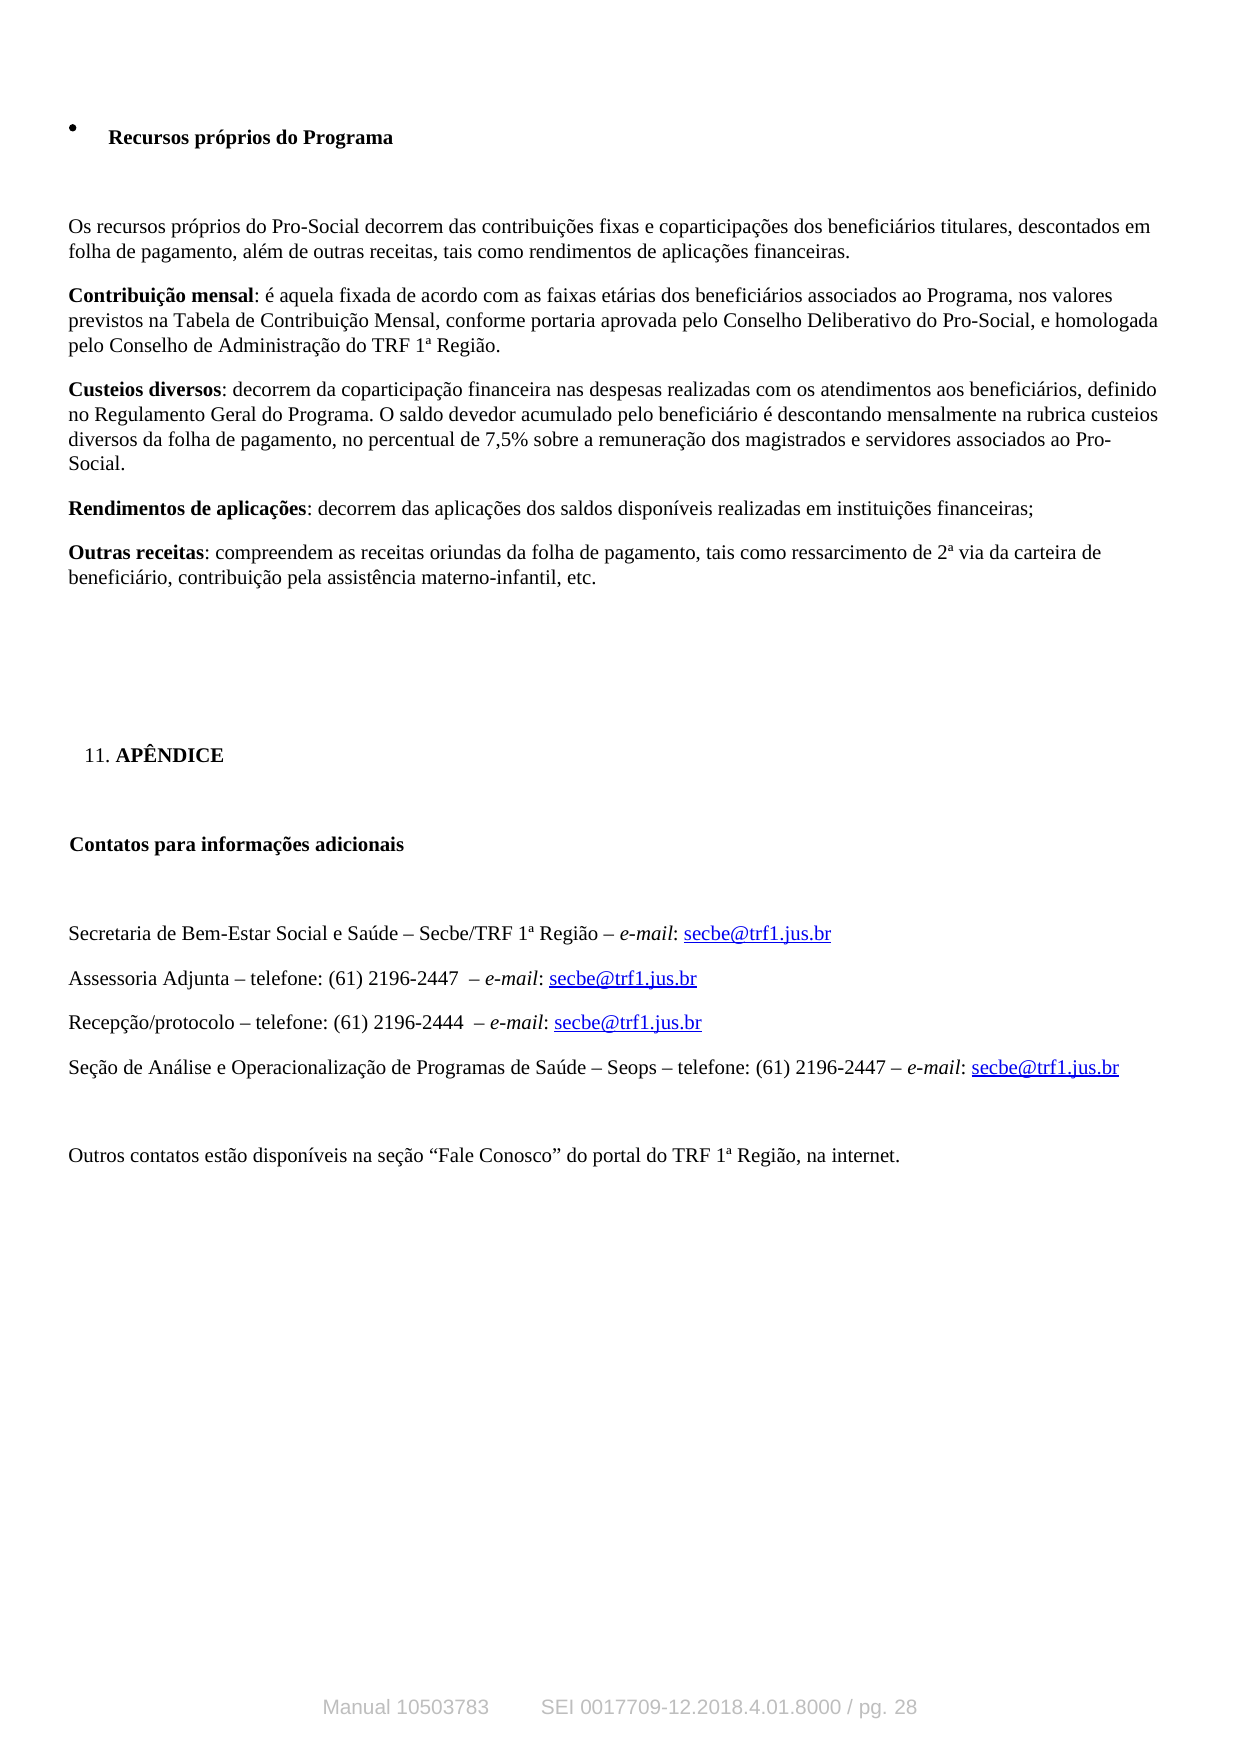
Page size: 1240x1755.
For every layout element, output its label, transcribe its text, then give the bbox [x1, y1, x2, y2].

text Custeios diversos: decorrem da coparticipação financeira nas despesas realizadas com os atendimentos aos beneficiários, definido no Regulamento Geral do Programa. O saldo devedor acumulado pelo beneficiário é descontando mensalmente na rubrica custeios diversos da folha de pagamento, no percentual de 7,5% sobre a remuneração dos magistrados e servidores associados ao Pro-Social. [68, 377, 1167, 475]
subtitle Recursos próprios do Programa [103, 125, 1169, 149]
text Rendimentos de aplicações: decorrem das aplicações dos saldos disponíveis realizadas em instituições financeiras; [68, 496, 1167, 520]
text Recepção/protocolo – telefone: (61) 2196-2444 – e-mail: secbe@trf1.jus.br [68, 1010, 1167, 1034]
text Os recursos próprios do Pro-Social decorrem das contribuições fixas e coparticipações dos beneficiários titulares, descontados em folha de pagamento, além de outras receitas, tais como rendimentos de aplicações financeiras. [68, 214, 1167, 263]
text Secretaria de Bem-Estar Social e Saúde – Secbe/TRF 1ª Região – e-mail: secbe@trf1.jus.br [68, 921, 1167, 945]
text Outros contatos estão disponíveis na seção “Fale Conosco” do portal do TRF 1ª Região, na internet. [68, 1143, 1167, 1167]
text 11. APÊNDICE [84, 743, 1169, 767]
subtitle Contatos para informações adicionais [69, 832, 1169, 856]
text Seção de Análise e Operacionalização de Programas de Saúde – Seops – telefone: (61) 2196-2447 – e-mail: secbe@trf1.jus.br [68, 1054, 1167, 1079]
text Contribuição mensal: é aquela fixada de acordo com as faixas etárias dos beneficiários associados ao Programa, nos valores previstos na Tabela de Contribuição Mensal, conforme portaria aprovada pelo Conselho Deliberativo do Pro-Social, e homologada pelo Conselho de Administração do TRF 1ª Região. [68, 283, 1167, 357]
text Assessoria Adjunta – telefone: (61) 2196-2447 – e-mail: secbe@trf1.jus.br [68, 966, 1167, 990]
text Outras receitas: compreendem as receitas oriundas da folha de pagamento, tais como ressarcimento de 2ª via da carteira de beneficiário, contribuição pela assistência materno-infantil, etc. [68, 540, 1167, 589]
